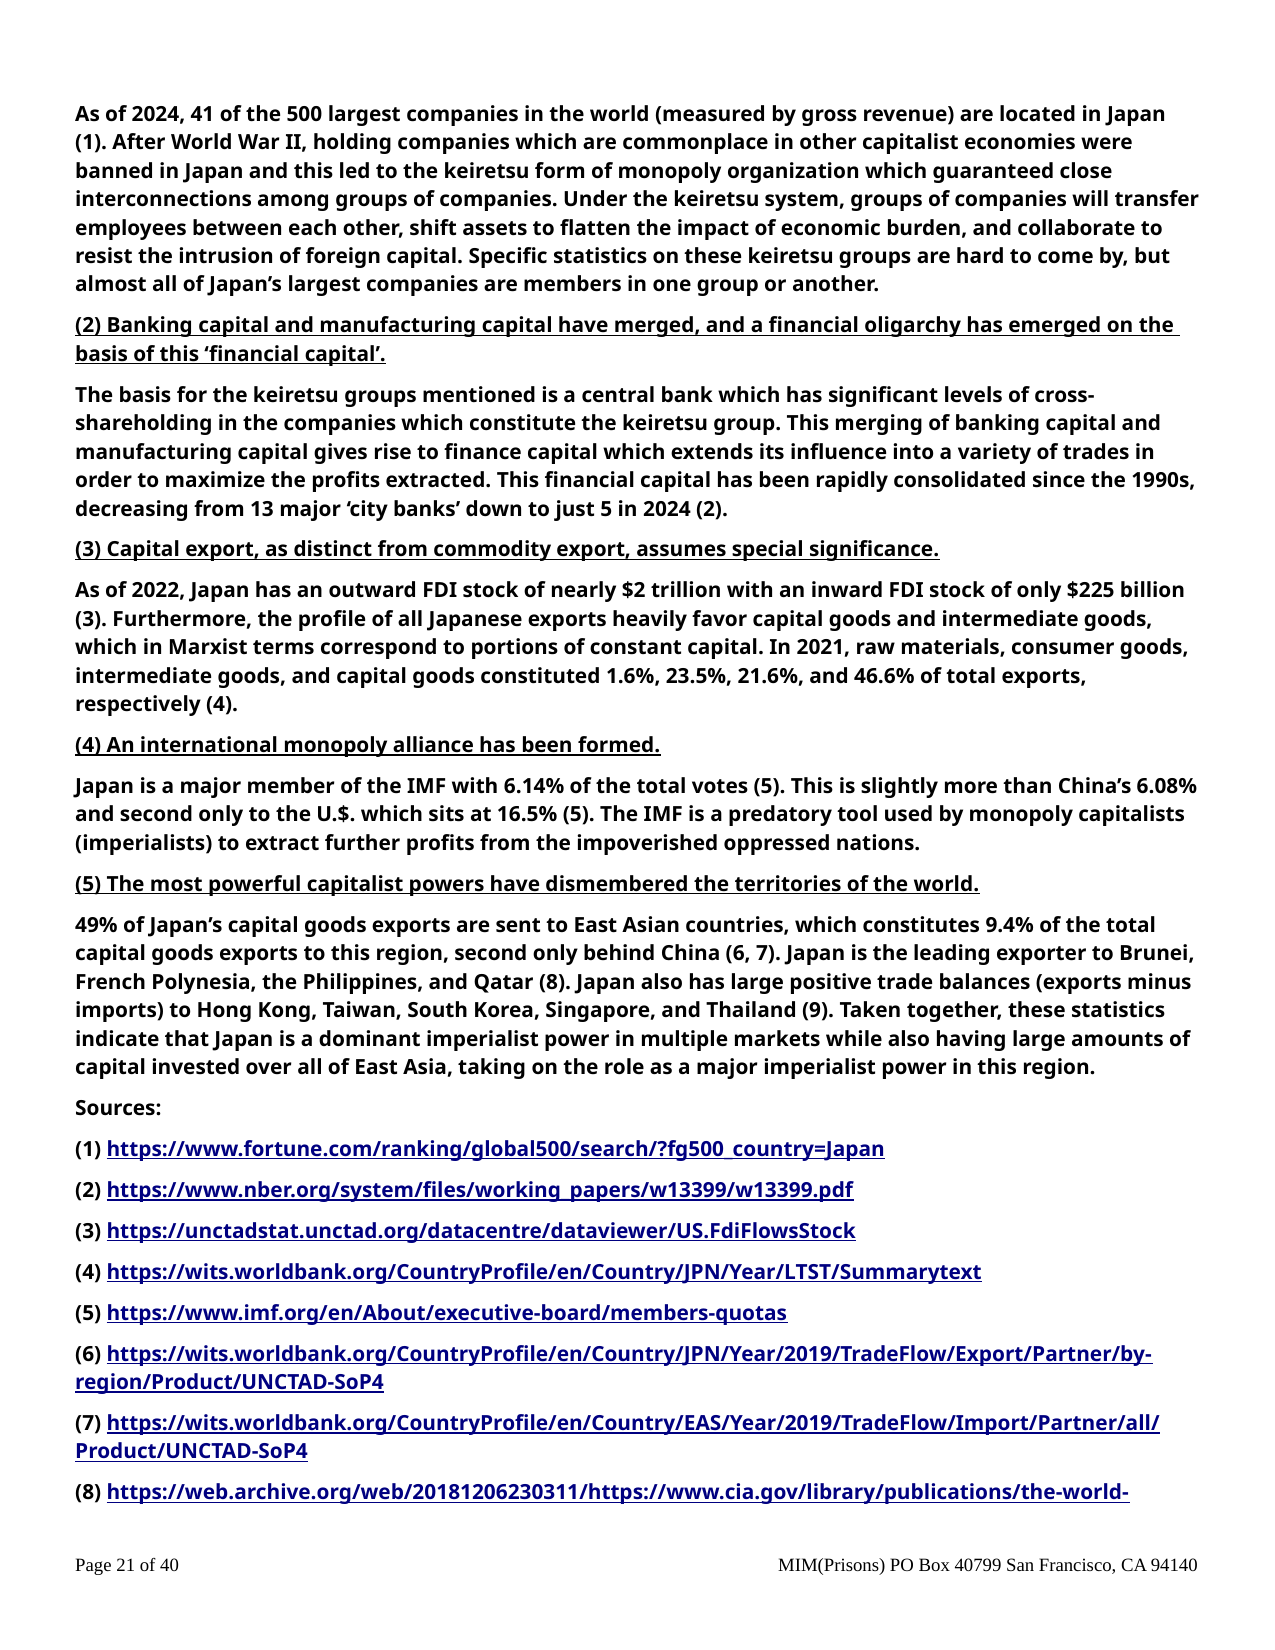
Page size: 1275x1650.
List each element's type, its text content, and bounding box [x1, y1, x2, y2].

text (5) The most powerful capitalist powers have dismembered the territories of the world. [75, 869, 1200, 897]
text (2) https://www.nber.org/system/files/working_papers/w13399/w13399.pdf [75, 1175, 1200, 1203]
text (4) https://wits.worldbank.org/CountryProfile/en/Country/JPN/Year/LTST/Summarytext [75, 1257, 1200, 1285]
text (5) https://www.imf.org/en/About/executive-board/members-quotas [75, 1298, 1200, 1326]
text As of 2024, 41 of the 500 largest companies in the world (measured by gross revenue) are located in Japan (1). After World War II, holding companies which are commonplace in other capitalist economies were banned in Japan and this led to the keiretsu form of monopoly organization which guaranteed close interconnections among groups of companies. Under the keiretsu system, groups of companies will transfer employees between each other, shift assets to flatten the impact of economic burden, and collaborate to resist the intrusion of foreign capital. Specific statistics on these keiretsu groups are hard to come by, but almost all of Japan’s largest companies are members in one group or another. [75, 99, 1200, 298]
text The basis for the keiretsu groups mentioned is a central bank which has significant levels of cross-shareholding in the companies which constitute the keiretsu group. This merging of banking capital and manufacturing capital gives rise to finance capital which extends its influence into a variety of trades in order to maximize the profits extracted. This financial capital has been rapidly consolidated since the 1990s, decreasing from 13 major ‘city banks’ down to just 5 in 2024 (2). [75, 380, 1200, 522]
text (3) Capital export, as distinct from commodity export, assumes special significance. [75, 534, 1200, 563]
text Japan is a major member of the IMF with 6.14% of the total votes (5). This is slightly more than China’s 6.08% and second only to the U.$. which sits at 16.5% (5). The IMF is a predatory tool used by monopoly capitalists (imperialists) to extract further profits from the impoverished oppressed nations. [75, 771, 1200, 856]
text Sources: [75, 1093, 1200, 1121]
text (4) An international monopoly alliance has been formed. [75, 730, 1200, 759]
text (7) https://wits.worldbank.org/CountryProfile/en/Country/EAS/Year/2019/TradeFlow/Import/Partner/all/Product/UNCTAD-SoP4 [75, 1408, 1200, 1465]
text (1) https://www.fortune.com/ranking/global500/search/?fg500_country=Japan [75, 1134, 1200, 1162]
text (8) https://web.archive.org/web/20181206230311/https://www.cia.gov/library/publications/the-world- [75, 1477, 1200, 1506]
text (6) https://wits.worldbank.org/CountryProfile/en/Country/JPN/Year/2019/TradeFlow/Export/Partner/by-region/Product/UNCTAD-SoP4 [75, 1339, 1200, 1396]
text (2) Banking capital and manufacturing capital have merged, and a financial oligarchy has emerged on the basis of this ‘financial capital’. [75, 311, 1200, 367]
text As of 2022, Japan has an outward FDI stock of nearly $2 trillion with an inward FDI stock of only $225 billion (3). Furthermore, the profile of all Japanese exports heavily favor capital goods and intermediate goods, which in Marxist terms correspond to portions of constant capital. In 2021, raw materials, consumer goods, intermediate goods, and capital goods constituted 1.6%, 23.5%, 21.6%, and 46.6% of total exports, respectively (4). [75, 576, 1200, 718]
text 49% of Japan’s capital goods exports are sent to East Asian countries, which constitutes 9.4% of the total capital goods exports to this region, second only behind China (6, 7). Japan is the leading exporter to Brunei, French Polynesia, the Philippines, and Qatar (8). Japan also has large positive trade balances (exports minus imports) to Hong Kong, Taiwan, South Korea, Singapore, and Thailand (9). Taken together, these statistics indicate that Japan is a dominant imperialist power in multiple markets while also having large amounts of capital invested over all of East Asia, taking on the role as a major imperialist power in this region. [75, 910, 1200, 1081]
text (3) https://unctadstat.unctad.org/datacentre/dataviewer/US.FdiFlowsStock [75, 1216, 1200, 1244]
